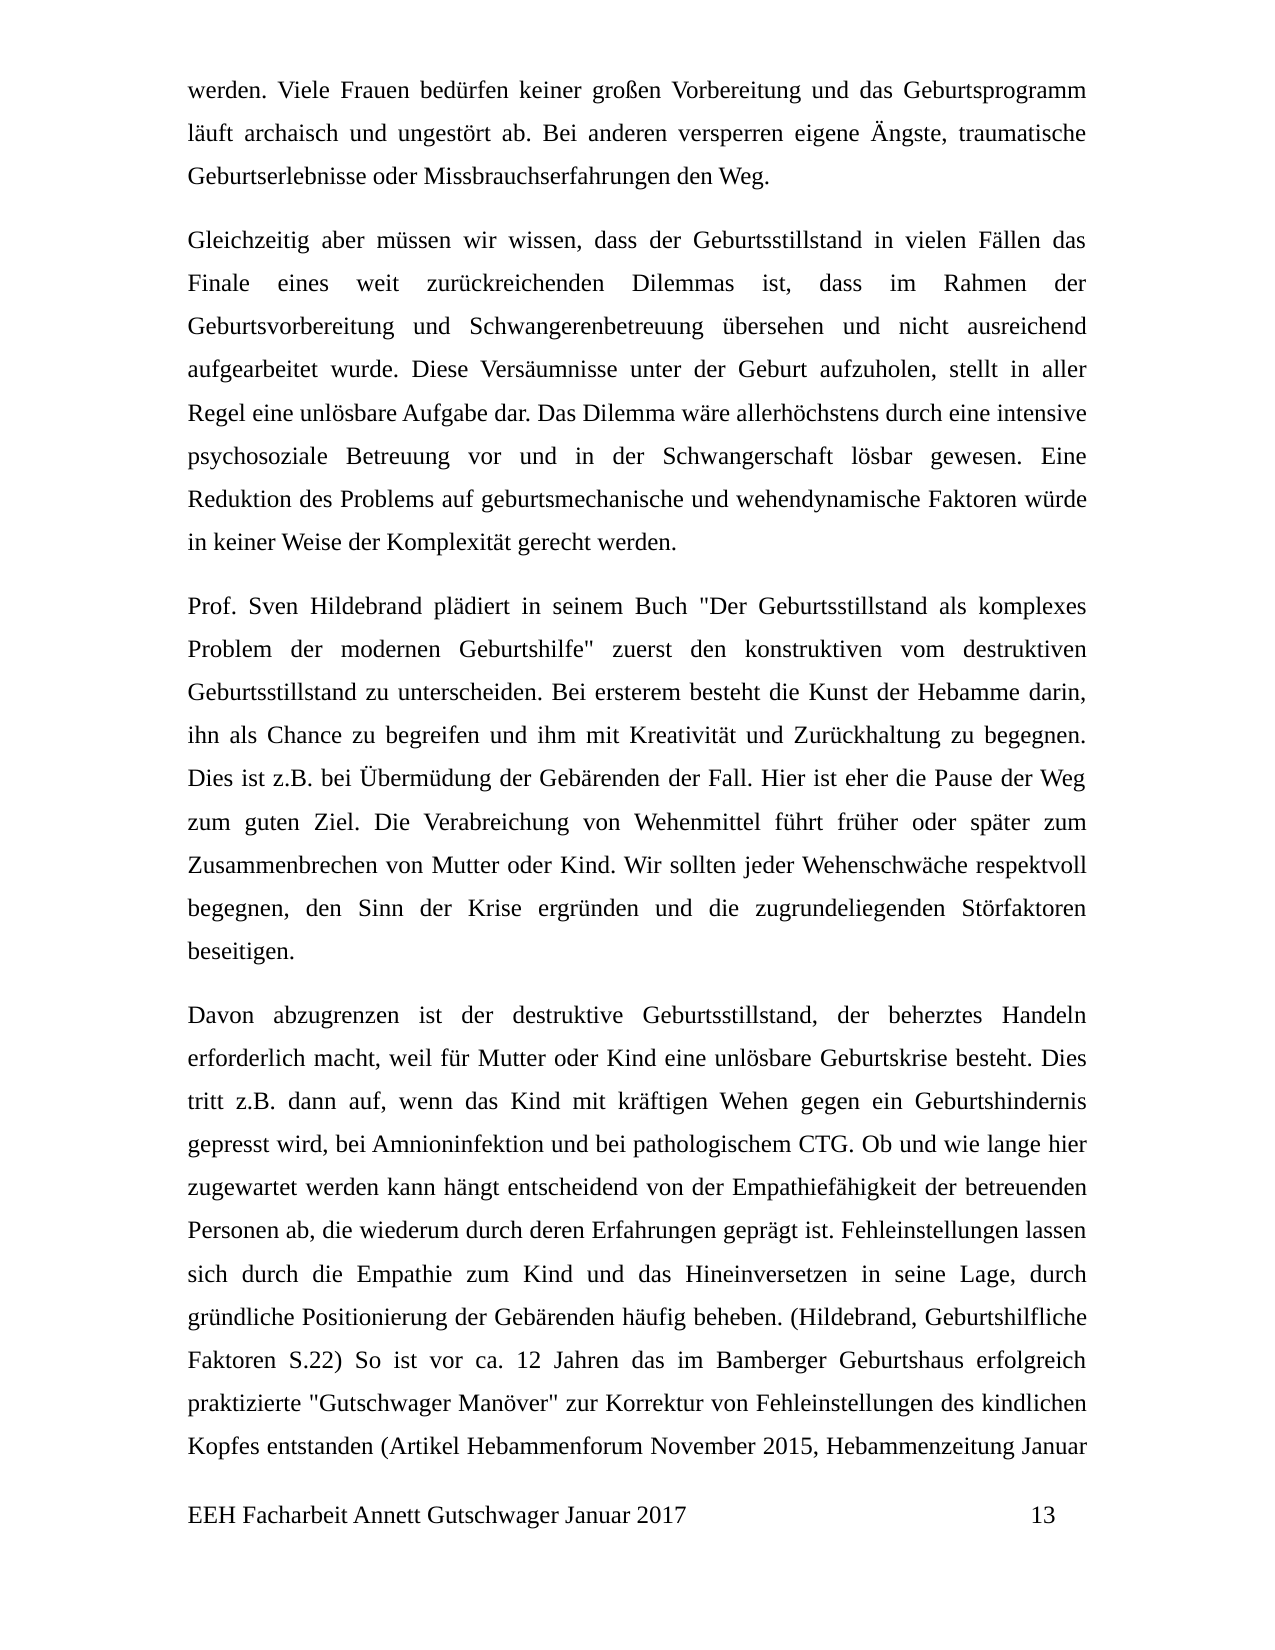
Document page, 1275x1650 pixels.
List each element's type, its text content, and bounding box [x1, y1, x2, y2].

text Davon abzugrenzen ist der destruktive Geburtsstillstand, der beherztes Handeln erforderlich macht, weil für Mutter oder Kind eine unlösbare Geburtskrise besteht. Dies tritt z.B. dann auf, wenn das Kind mit kräftigen Wehen gegen ein Geburtshindernis gepresst wird, bei Amnioninfektion und bei pathologischem CTG. Ob und wie lange hier zugewartet werden kann hängt entscheidend von der Empathiefähigkeit der betreuenden Personen ab, die wiederum durch deren Erfahrungen geprägt ist. Fehleinstellungen lassen sich durch die Empathie zum Kind und das Hineinversetzen in seine Lage, durch gründliche Positionierung der Gebärenden häufig beheben. (Hildebrand, Geburtshilfliche Faktoren S.22) So ist vor ca. 12 Jahren das im Bamberger Geburtshaus erfolgreich praktizierte "Gutschwager Manöver" zur Korrektur von Fehleinstellungen des kindlichen Kopfes entstanden (Artikel Hebammenforum November 2015, Hebammenzeitung Januar [187, 1000, 1087, 1460]
text Prof. Sven Hildebrand plädiert in seinem Buch "Der Geburtsstillstand als komplexes Problem der modernen Geburtshilfe" zuerst den konstruktiven vom destruktiven Geburtsstillstand zu unterscheiden. Bei ersterem besteht die Kunst der Hebamme darin, ihn als Chance zu begreifen und ihm mit Kreativität und Zurückhaltung zu begegnen. Dies ist z.B. bei Übermüdung der Gebärenden der Fall. Hier ist eher die Pause der Weg zum guten Ziel. Die Verabreichung von Wehenmittel führt früher oder später zum Zusammenbrechen von Mutter oder Kind. Wir sollten jeder Wehenschwäche respektvoll begegnen, den Sinn der Krise ergründen und die zugrundeliegenden Störfaktoren beseitigen. [187, 591, 1087, 965]
text Gleichzeitig aber müssen wir wissen, dass der Geburtsstillstand in vielen Fällen das Finale eines weit zurückreichenden Dilemmas ist, dass im Rahmen der Geburtsvorbereitung und Schwangerenbetreuung übersehen und nicht ausreichend aufgearbeitet wurde. Diese Versäumnisse unter der Geburt aufzuholen, stellt in aller Regel eine unlösbare Aufgabe dar. Das Dilemma wäre allerhöchstens durch eine intensive psychosoziale Betreuung vor und in der Schwangerschaft lösbar gewesen. Eine Reduktion des Problems auf geburtsmechanische und wehendynamische Faktoren würde in keiner Weise der Komplexität gerecht werden. [187, 225, 1087, 556]
text werden. Viele Frauen bedürfen keiner großen Vorbereitung und das Geburtsprogramm läuft archaisch und ungestört ab. Bei anderen versperren eigene Ängste, traumatische Geburtserlebnisse oder Missbrauchserfahrungen den Weg. [187, 75, 1087, 190]
